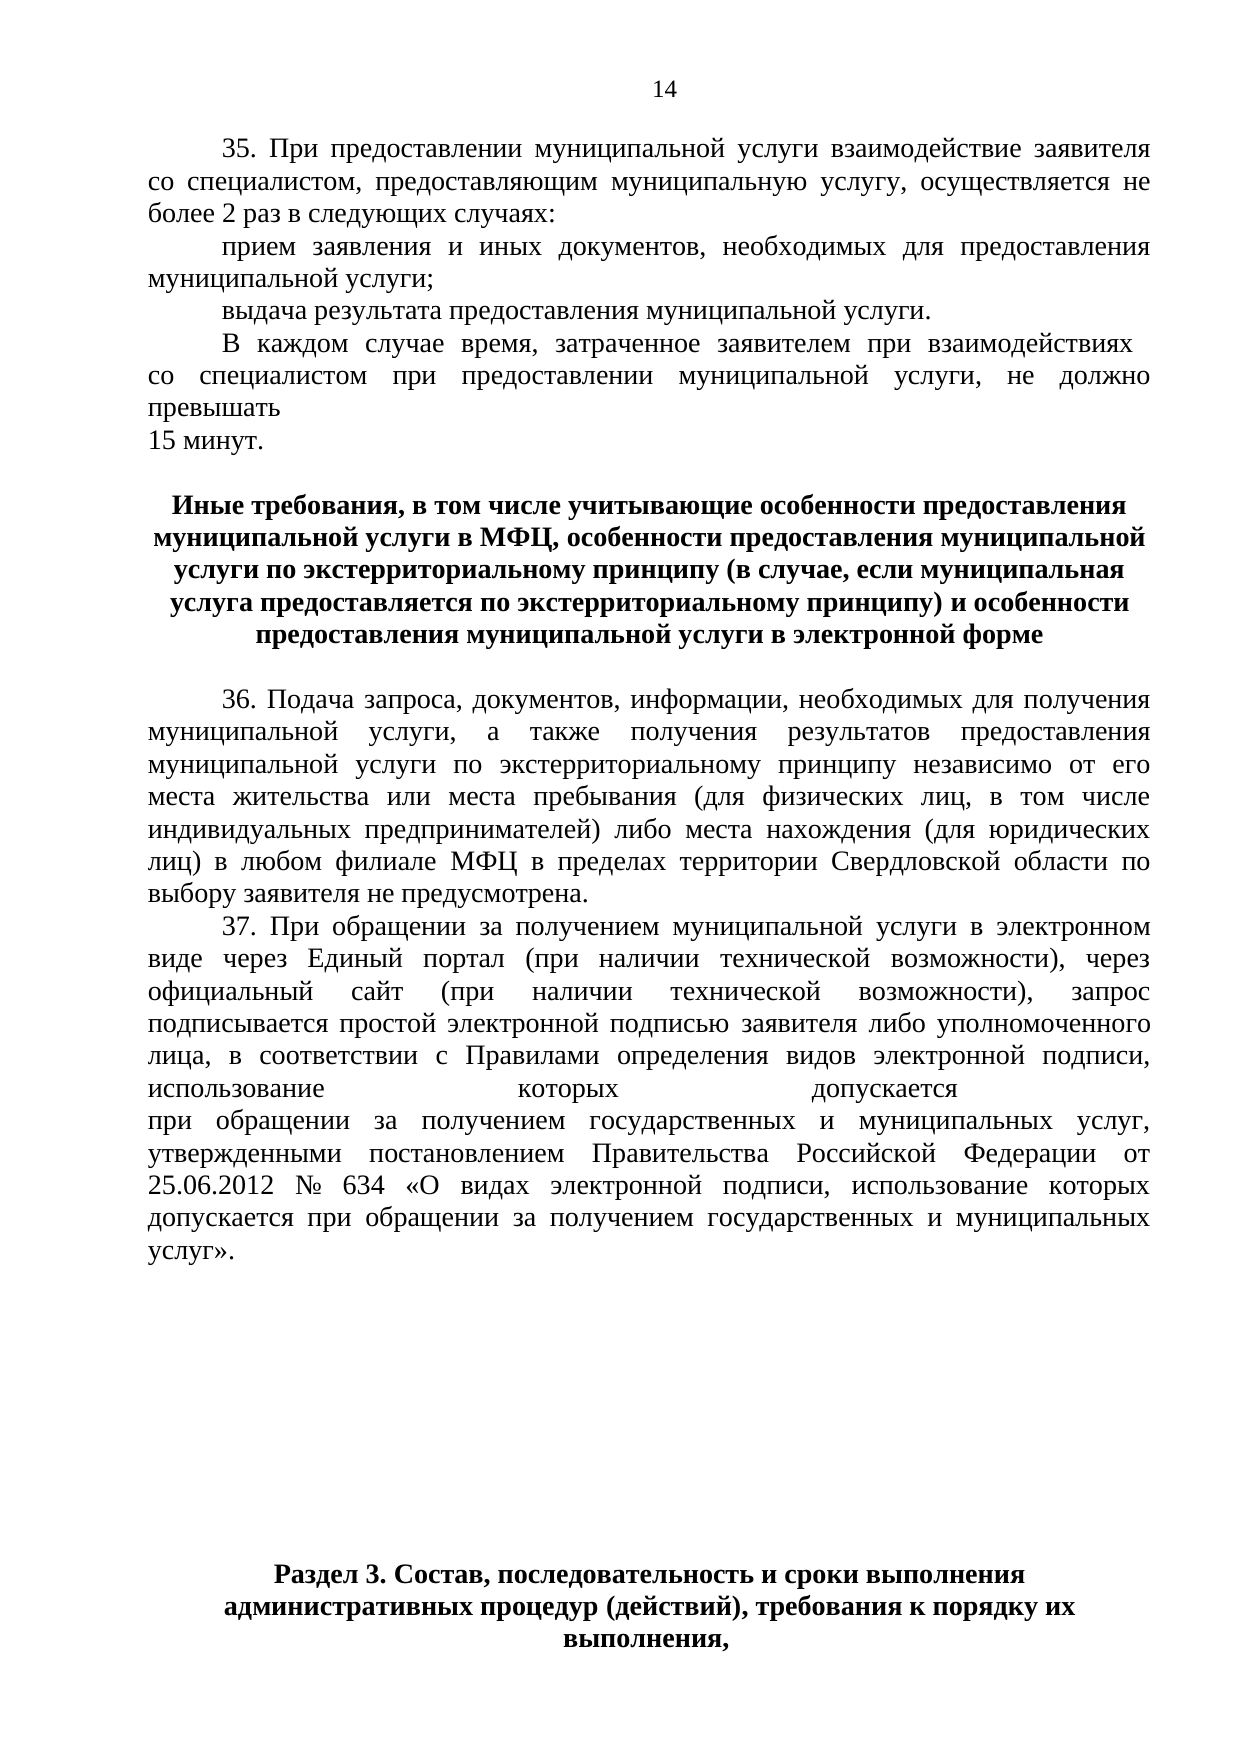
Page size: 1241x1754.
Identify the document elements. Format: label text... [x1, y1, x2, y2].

text Иные требования, в том числе учитывающие особенности предоставления муниципальной услуги в МФЦ, особенности предоставления муниципальной услуги по экстерриториальному принципу (в случае, если муниципальная услуга предоставляется по экстерриториальному принципу) и особенности предоставления муниципальной услуги в электронной форме [148, 488, 1152, 650]
text 35. При предоставлении муниципальной услуги взаимодействие заявителя со специалистом, предоставляющим муниципальную услугу, осуществляется не более 2 раз в следующих случаях: [148, 131, 1152, 228]
text 37. При обращении за получением муниципальной услуги в электронном виде через Единый портал (при наличии технической возможности), через официальный сайт (при наличии технической возможности), запрос подписывается простой электронной подписью заявителя либо уполномоченного лица, в соответствии с Правилами определения видов электронной подписи, использование которых допускается при обращении за получением государственных и муниципальных услуг, утвержденными постановлением Правительства Российской Федерации от 25.06.2012 № 634 «О видах электронной подписи, использование которых допускается при обращении за получением государственных и муниципальных услуг». [148, 909, 1152, 1265]
text Раздел 3. Состав, последовательность и сроки выполнения административных процедур (действий), требования к порядку их выполнения, [148, 1557, 1152, 1654]
text прием заявления и иных документов, необходимых для предоставления муниципальной услуги; [148, 228, 1152, 293]
text В каждом случае время, затраченное заявителем при взаимодействиях со специалистом при предоставлении муниципальной услуги, не должно превышать 15 минут. [148, 326, 1152, 455]
text выдача результата предоставления муниципальной услуги. [148, 293, 1152, 326]
text 36. Подача запроса, документов, информации, необходимых для получения муниципальной услуги, а также получения результатов предоставления муниципальной услуги по экстерриториальному принципу независимо от его места жительства или места пребывания (для физических лиц, в том числе индивидуальных предпринимателей) либо места нахождения (для юридических лиц) в любом филиале МФЦ в пределах территории Свердловской области по выбору заявителя не предусмотрена. [148, 682, 1152, 909]
